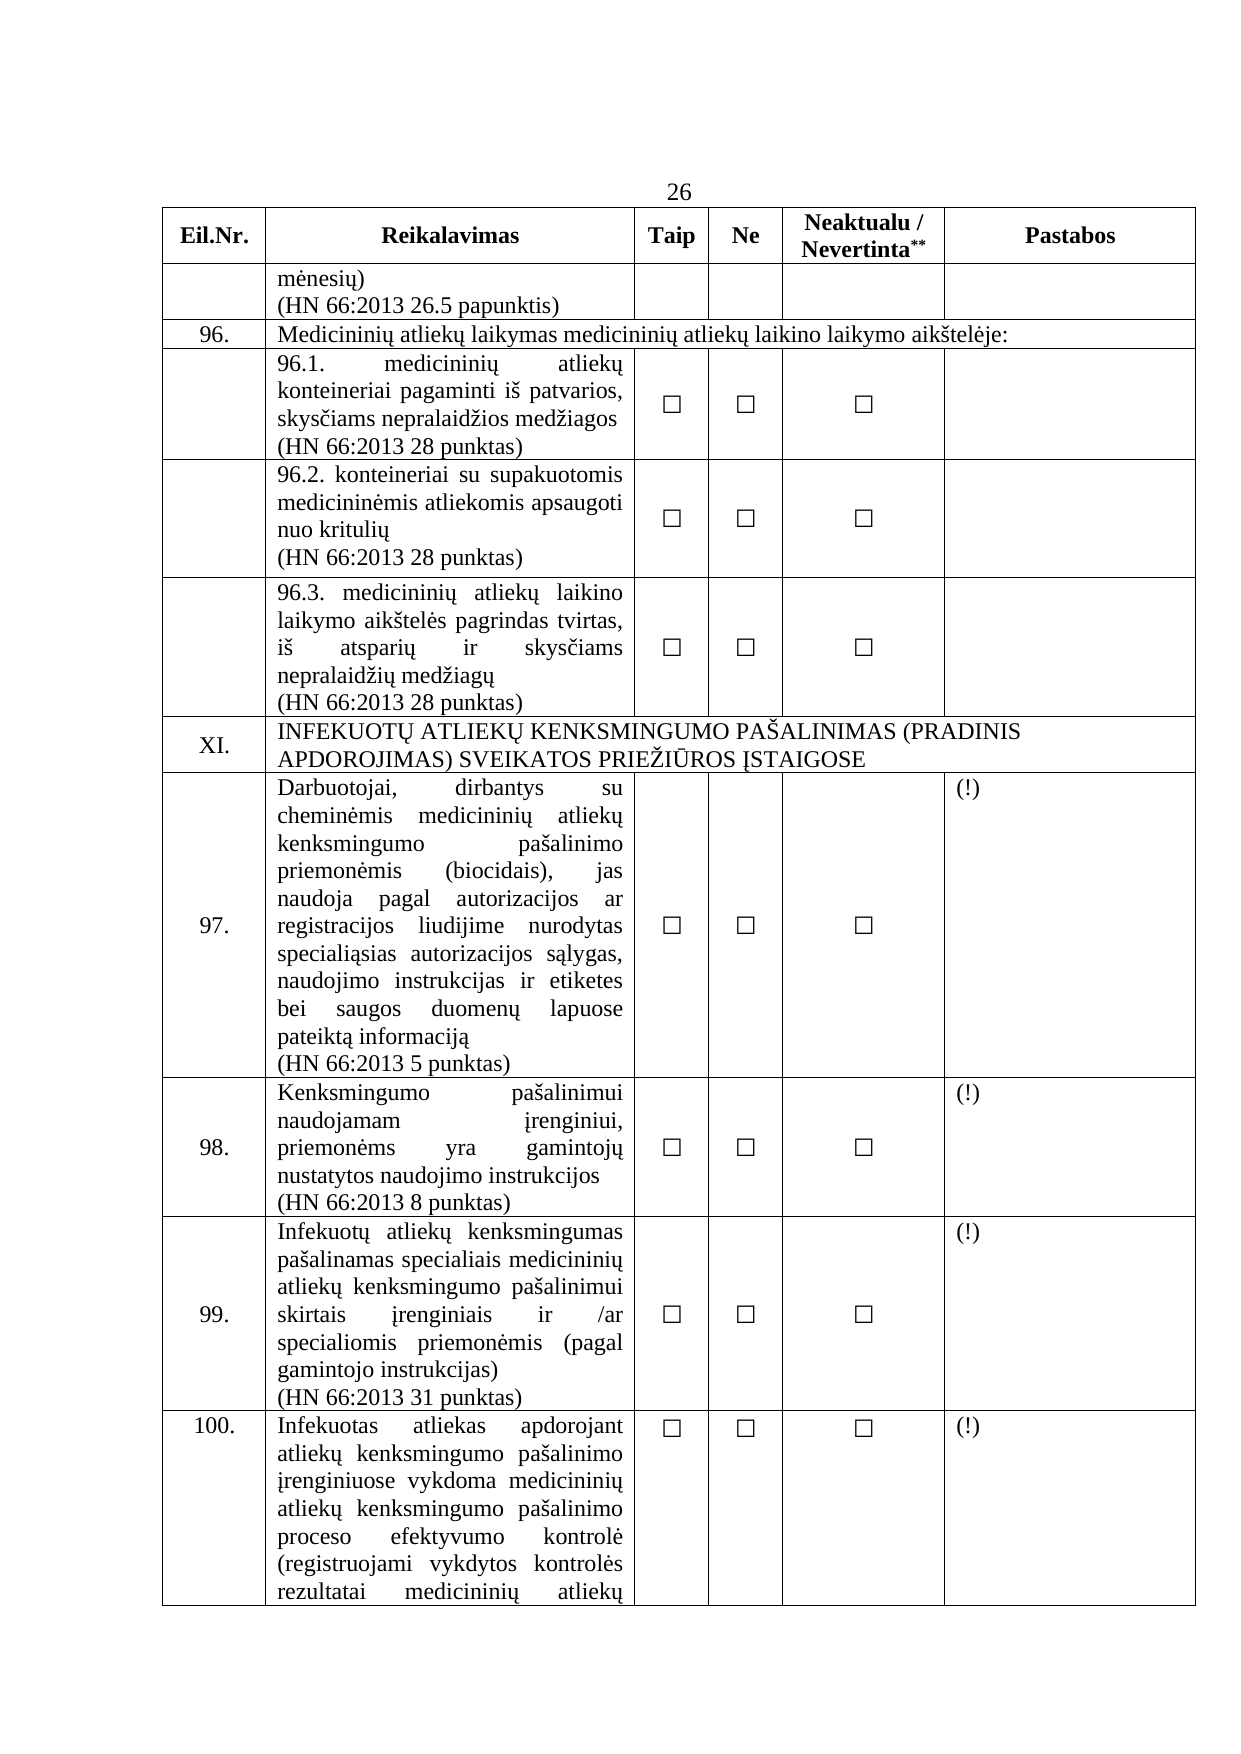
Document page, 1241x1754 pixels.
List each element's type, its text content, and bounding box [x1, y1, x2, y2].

table_cell Infekuotas atliekas apdorojant atliekų kenksmingumo pašalinimo įrenginiuose vykdoma medicininių atliekų kenksmingumo pašalinimo proceso efektyvumo kontrolė (registruojami vykdytos kontrolės rezultatai medicininių atliekų [266, 1411, 634, 1604]
table_cell ☐ [709, 578, 782, 716]
table_cell Medicininių atliekų laikymas medicininių atliekų laikino laikymo aikštelėje: [266, 320, 1195, 348]
table_cell ☐ [635, 773, 708, 1077]
table_cell [945, 578, 1195, 716]
table_cell [163, 460, 265, 577]
table_cell ☐ [709, 1078, 782, 1216]
table_header Taip [635, 208, 708, 263]
table_cell 96. [163, 320, 265, 348]
table_cell XI. [163, 717, 265, 772]
table_header Eil.Nr. [163, 208, 265, 263]
table_cell ☐ [783, 578, 944, 716]
table_cell [945, 349, 1195, 459]
table_cell (!) [945, 1078, 1195, 1216]
table_cell 97. [163, 773, 265, 1077]
table_cell ☐ [783, 349, 944, 459]
table_cell [163, 349, 265, 459]
table_cell INFEKUOTŲ ATLIEKŲ KENKSMINGUMO PAŠALINIMAS (PRADINIS APDOROJIMAS) SVEIKATOS PRIEŽIŪROS ĮSTAIGOSE [266, 717, 1195, 772]
table_cell (!) [945, 1217, 1195, 1410]
table_header Neaktualu / Nevertinta** [783, 208, 944, 263]
table_cell Darbuotojai, dirbantys su cheminėmis medicininių atliekų kenksmingumo pašalinimo priemonėmis (biocidais), jas naudoja pagal autorizacijos ar registracijos liudijime nurodytas specialiąsias autorizacijos sąlygas, naudojimo instrukcijas ir etiketes bei saugos duomenų lapuose pateiktą informaciją (HN 66:2013 5 punktas) [266, 773, 634, 1077]
table_cell ☐ [709, 773, 782, 1077]
table_header Reikalavimas [266, 208, 634, 263]
table_cell [163, 578, 265, 716]
table_cell ☐ [635, 1217, 708, 1410]
table_cell ☐ [635, 349, 708, 459]
table_cell ☐ [783, 1217, 944, 1410]
table_cell [945, 460, 1195, 577]
table_cell (!) [945, 773, 1195, 1077]
table_cell ☐ [783, 460, 944, 577]
table_cell [709, 264, 782, 319]
table_cell [163, 264, 265, 319]
table_cell 100. [163, 1411, 265, 1604]
table_cell [635, 264, 708, 319]
table_header Pastabos [945, 208, 1195, 263]
table_cell ☐ [709, 1217, 782, 1410]
table_cell 96.1. medicininių atliekų konteineriai pagaminti iš patvarios, skysčiams nepralaidžios medžiagos (HN 66:2013 28 punktas) [266, 349, 634, 459]
table_cell Kenksmingumo pašalinimui naudojamam įrenginiui, priemonėms yra gamintojų nustatytos naudojimo instrukcijos (HN 66:2013 8 punktas) [266, 1078, 634, 1216]
table_cell ☐ [783, 1411, 944, 1604]
table_cell ☐ [635, 460, 708, 577]
table_cell ☐ [709, 1411, 782, 1604]
table_cell 96.3. medicininių atliekų laikino laikymo aikštelės pagrindas tvirtas, iš atsparių ir skysčiams nepralaidžių medžiagų (HN 66:2013 28 punktas) [266, 578, 634, 716]
table_cell ☐ [709, 349, 782, 459]
table_cell ☐ [709, 460, 782, 577]
table_cell ☐ [783, 773, 944, 1077]
table_cell ☐ [635, 1078, 708, 1216]
table_cell 98. [163, 1078, 265, 1216]
table_header Ne [709, 208, 782, 263]
table_cell 99. [163, 1217, 265, 1410]
table_cell 96.2. konteineriai su supakuotomis medicininėmis atliekomis apsaugoti nuo kritulių (HN 66:2013 28 punktas) [266, 460, 634, 577]
table_cell Infekuotų atliekų kenksmingumas pašalinamas specialiais medicininių atliekų kenksmingumo pašalinimui skirtais įrenginiais ir /ar specialiomis priemonėmis (pagal gamintojo instrukcijas) (HN 66:2013 31 punktas) [266, 1217, 634, 1410]
table_cell [783, 264, 944, 319]
table_cell ☐ [783, 1078, 944, 1216]
table_cell ☐ [635, 1411, 708, 1604]
table_cell mėnesių) (HN 66:2013 26.5 papunktis) [266, 264, 634, 319]
table_cell ☐ [635, 578, 708, 716]
table_cell (!) [945, 1411, 1195, 1604]
table_cell [945, 264, 1195, 319]
